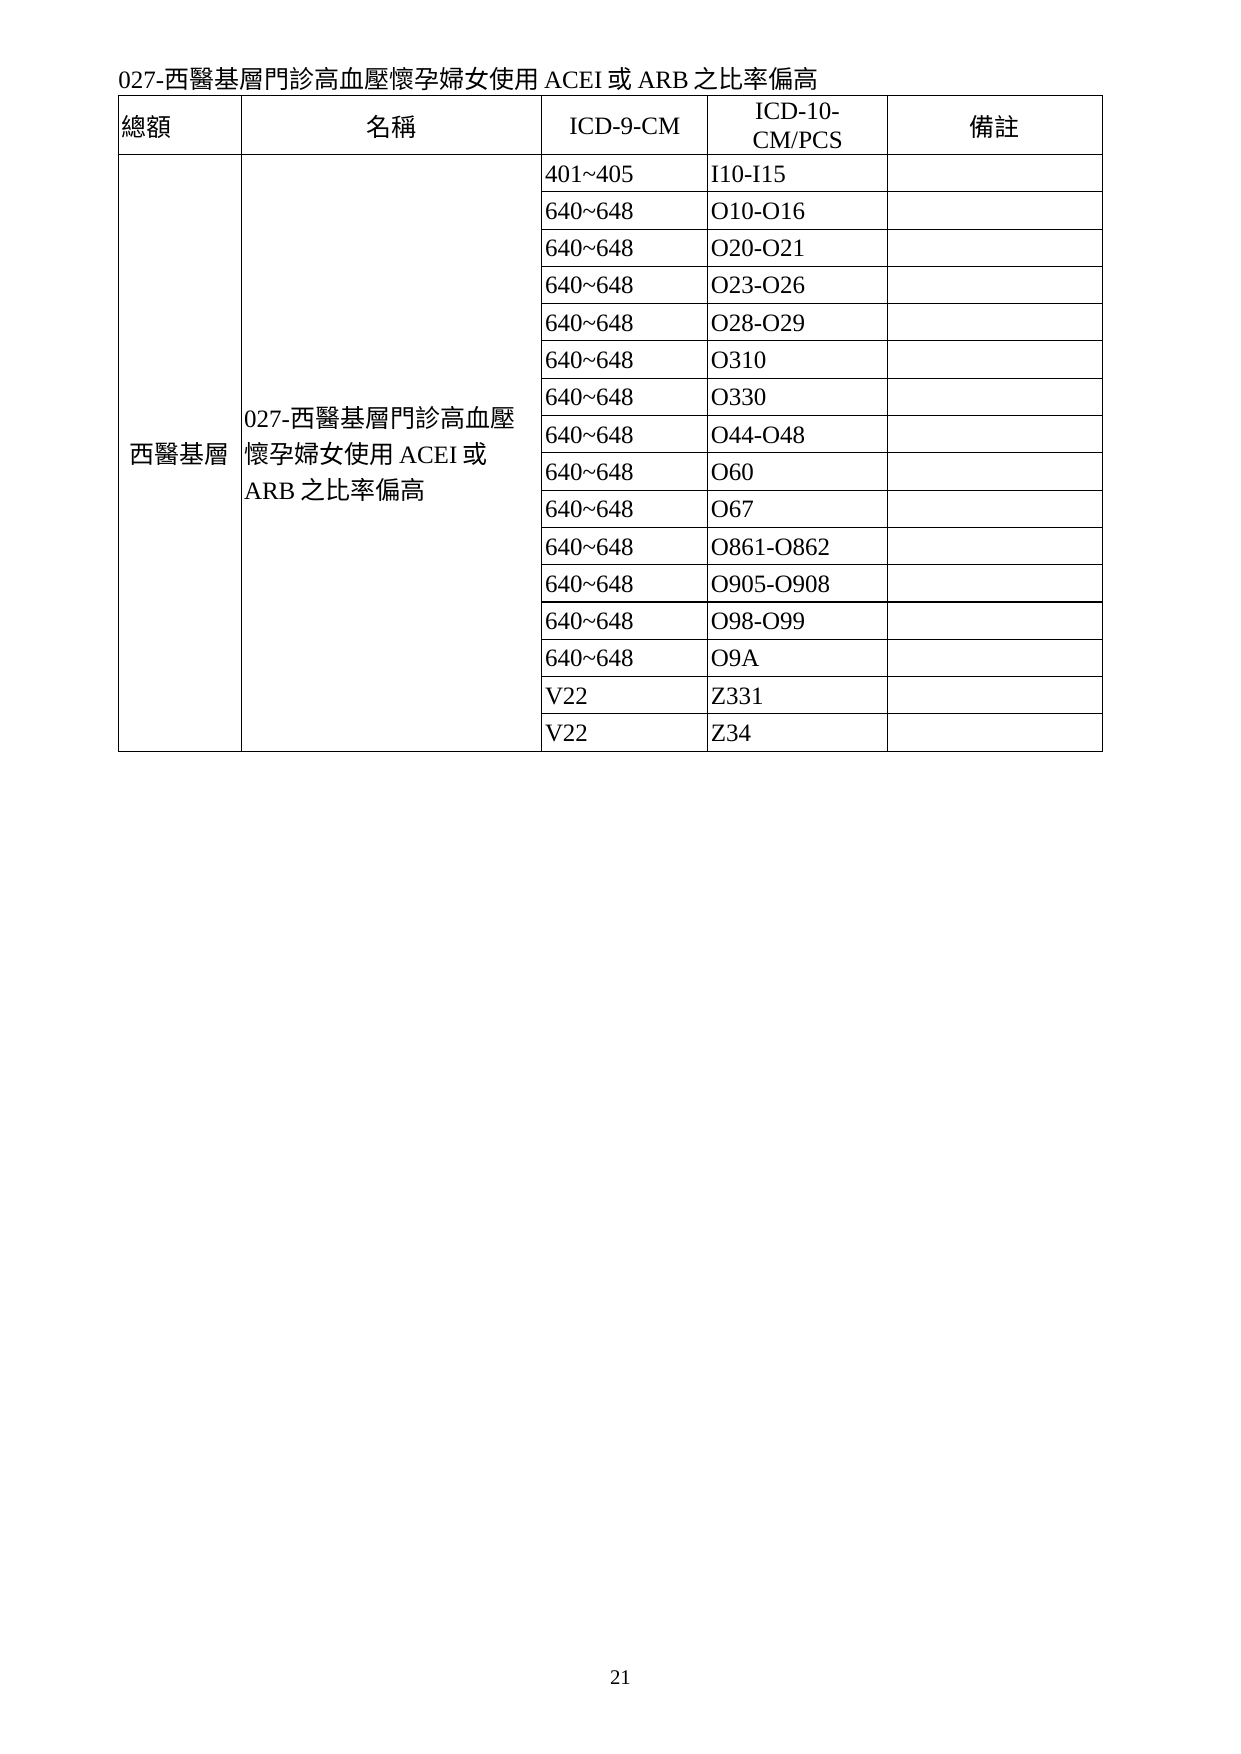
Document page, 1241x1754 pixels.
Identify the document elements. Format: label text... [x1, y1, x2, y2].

table_cell Z34 [708, 714, 887, 751]
table_cell 640~648 [542, 230, 707, 266]
table_cell 640~648 [542, 453, 707, 489]
table_cell [888, 714, 1102, 751]
table_cell 640~648 [542, 379, 707, 415]
text 027-西醫基層門診高血壓懷孕婦女使用ACEI或ARB之比率偏高 [118, 59, 1122, 95]
table_header ICD-10- CM/PCS [708, 96, 887, 154]
table_cell [888, 640, 1102, 676]
table_cell I10-I15 [708, 155, 887, 191]
table_cell 640~648 [542, 565, 707, 601]
table_cell 027-西醫基層門診高血壓懷孕婦女使用ACEI或ARB之比率偏高 [242, 155, 541, 751]
table_cell O905-O908 [708, 565, 887, 601]
table_cell O60 [708, 453, 887, 489]
table_cell O67 [708, 491, 887, 527]
table_cell O98-O99 [708, 603, 887, 639]
table_cell O330 [708, 379, 887, 415]
table_cell O44-O48 [708, 416, 887, 452]
table_cell O28-O29 [708, 304, 887, 340]
table_cell V22 [542, 677, 707, 713]
table_header 總額 [119, 96, 241, 154]
table_cell [888, 491, 1102, 527]
table_cell 640~648 [542, 528, 707, 564]
table_cell O10-O16 [708, 192, 887, 228]
table_cell 西醫基層 [119, 155, 241, 751]
table_cell [888, 565, 1102, 601]
table_cell 640~648 [542, 304, 707, 340]
table_cell [888, 528, 1102, 564]
table_cell 640~648 [542, 640, 707, 676]
table_cell [888, 230, 1102, 266]
table_cell [888, 416, 1102, 452]
table_cell [888, 192, 1102, 228]
table_header 備註 [888, 96, 1102, 154]
table_cell Z331 [708, 677, 887, 713]
table_cell O310 [708, 341, 887, 378]
table_cell O861-O862 [708, 528, 887, 564]
table_cell O9A [708, 640, 887, 676]
table_cell 640~648 [542, 267, 707, 303]
table_cell O20-O21 [708, 230, 887, 266]
table_header 名稱 [242, 96, 541, 154]
table_cell [888, 603, 1102, 639]
table_cell 640~648 [542, 416, 707, 452]
table_cell [888, 304, 1102, 340]
table_cell [888, 341, 1102, 378]
table_cell 640~648 [542, 341, 707, 378]
table_cell [888, 267, 1102, 303]
table_cell 640~648 [542, 603, 707, 639]
table_cell [888, 453, 1102, 489]
table_cell O23-O26 [708, 267, 887, 303]
table_cell [888, 155, 1102, 191]
table_cell [888, 379, 1102, 415]
table_cell V22 [542, 714, 707, 751]
table_cell 401~405 [542, 155, 707, 191]
table_cell [888, 677, 1102, 713]
table_cell 640~648 [542, 491, 707, 527]
table_header ICD-9-CM [542, 96, 707, 154]
table_cell 640~648 [542, 192, 707, 228]
